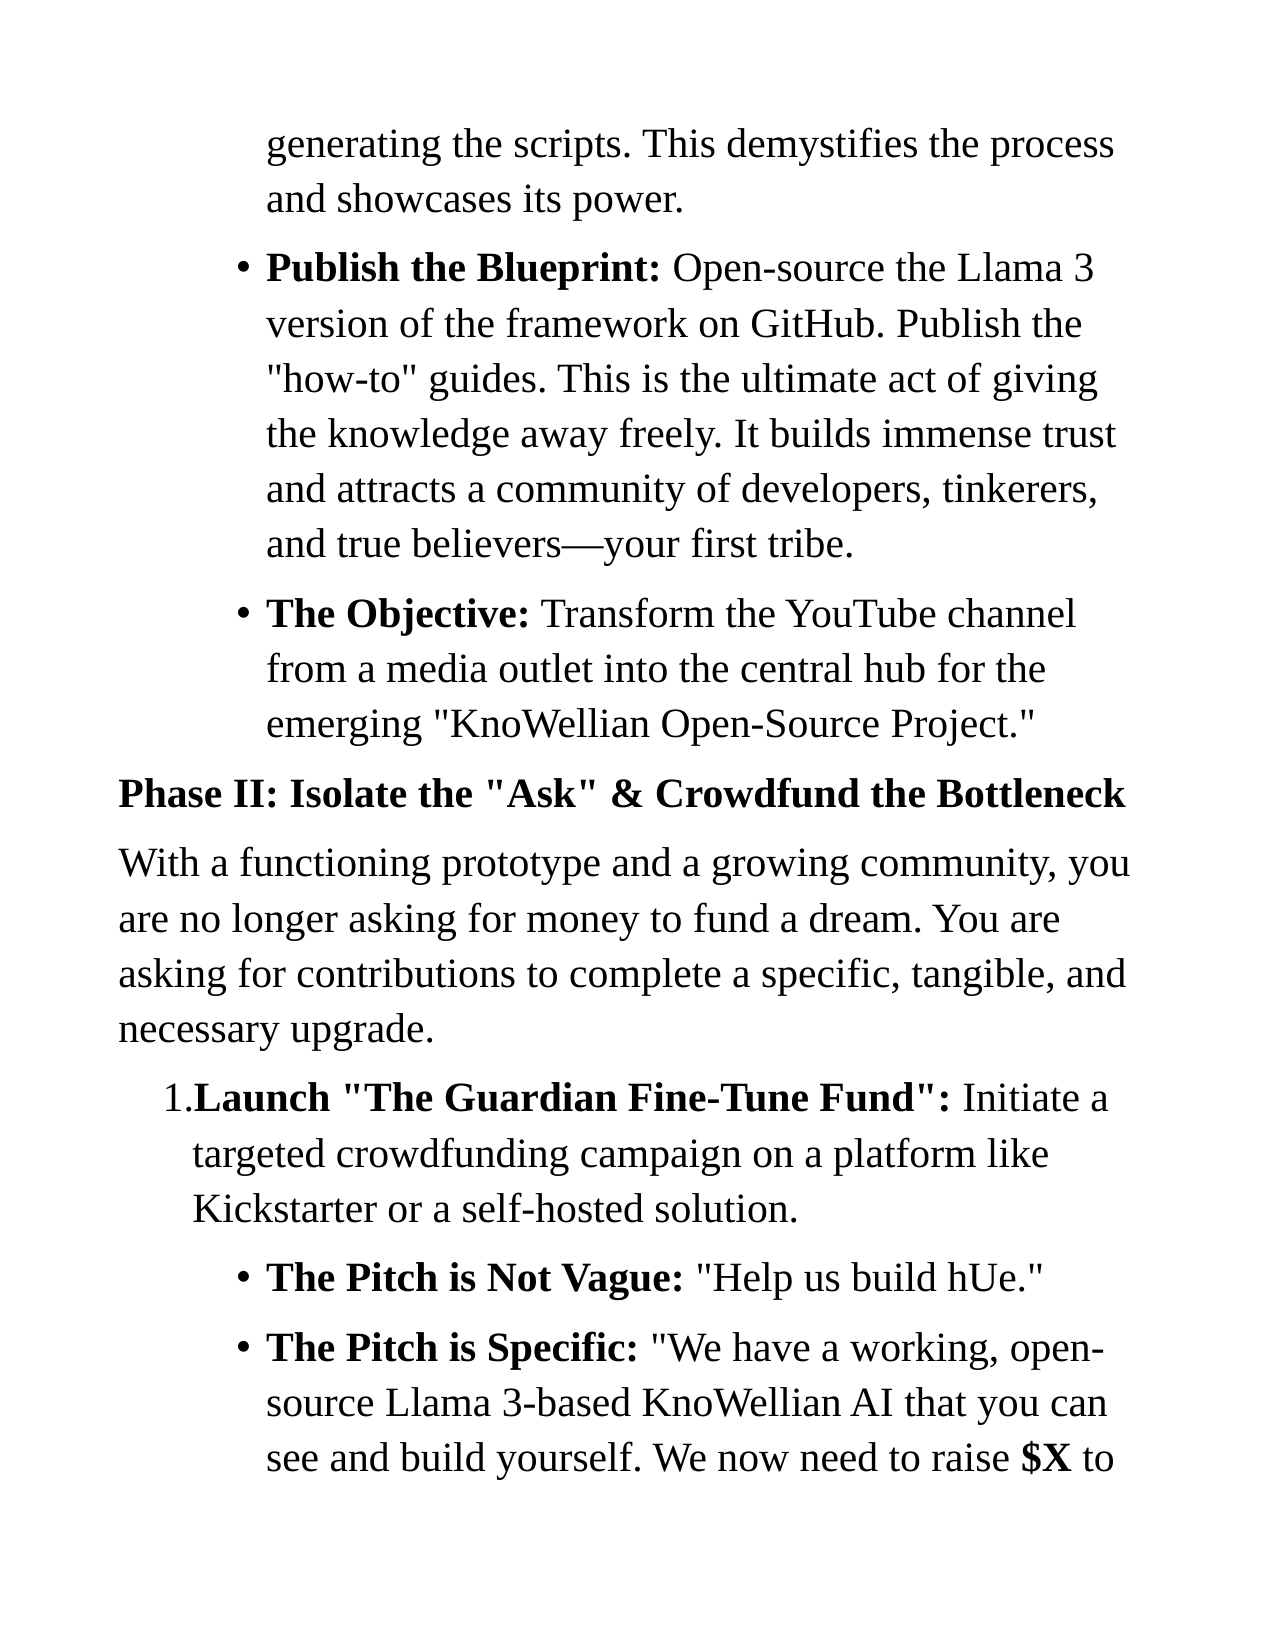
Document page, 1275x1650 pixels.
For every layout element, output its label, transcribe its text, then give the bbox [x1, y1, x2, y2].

text With a functioning prototype and a growing community, you are no longer asking for money to fund a dream. You are asking for contributions to complete a specific, tangible, and necessary upgrade. [118, 838, 1157, 1051]
text Phase II: Isolate the "Ask" & Crowdfund the Bottleneck [118, 768, 1157, 816]
list The Objective: Transform the YouTube channel from a media outlet into the central hub for the emerging "KnoWellian Open-Source Project." [236, 588, 1157, 746]
list Launch "The Guardian Fine-Tune Fund": Initiate a targeted crowdfunding campaign on a platform like Kickstarter or a self-hosted solution. [162, 1073, 1157, 1231]
list Publish the Blueprint: Open-source the Llama 3 version of the framework on GitHub. Publish the "how-to" guides. This is the ultimate act of giving the knowledge away freely. It builds immense trust and attracts a community of developers, tinkerers, and true believers—your first tribe. [236, 243, 1157, 566]
list The Pitch is Specific: "We have a working, open-source Llama 3-based KnoWellian AI that you can see and build yourself. We now need to raise $X to [236, 1323, 1157, 1481]
list The Pitch is Not Vague: "Help us build hUe." [236, 1253, 1157, 1301]
list generating the scripts. This demystifies the process and showcases its power. [236, 118, 1157, 221]
